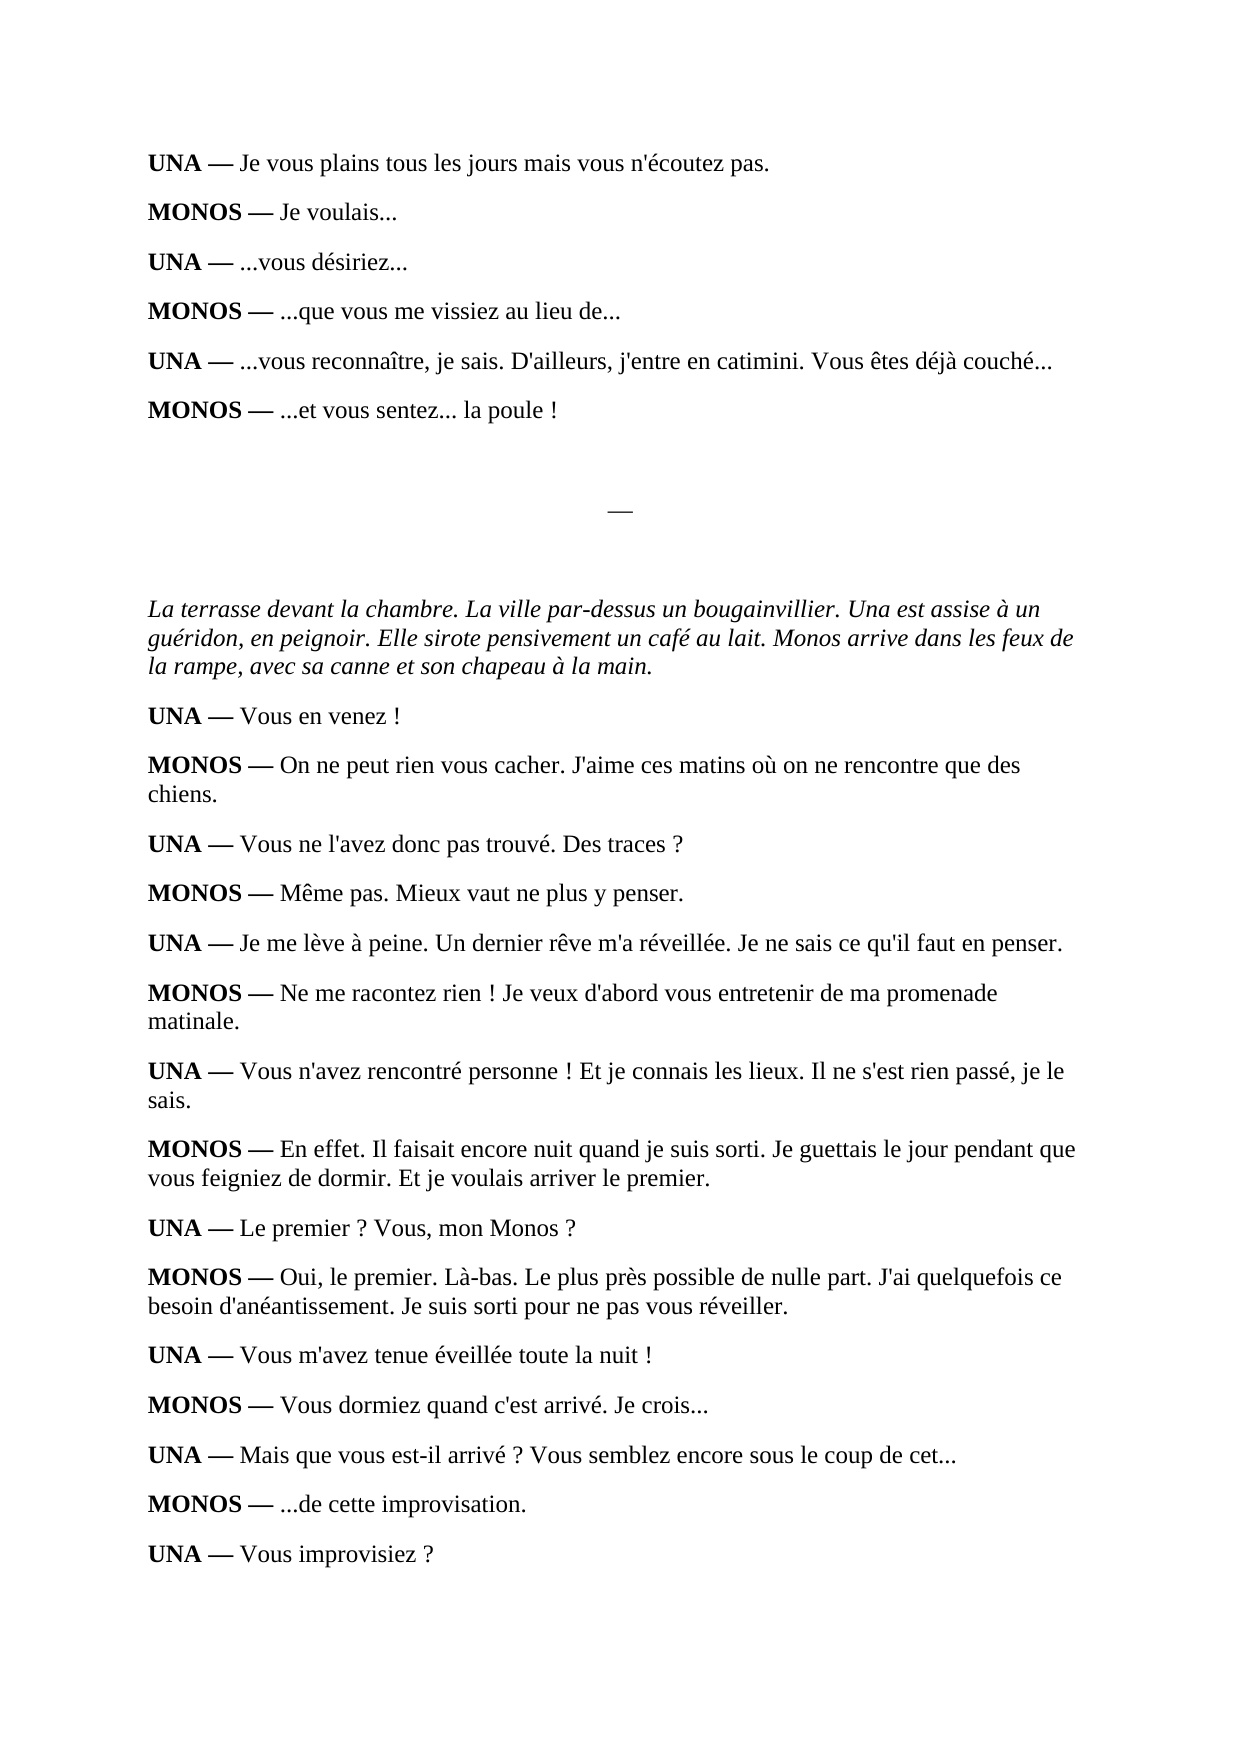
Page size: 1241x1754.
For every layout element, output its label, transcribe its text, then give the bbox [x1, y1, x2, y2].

text MONOS — Oui, le premier. Là-bas. Le plus près possible de nulle part. J'ai quelquefois ce besoin d'anéantissement. Je suis sorti pour ne pas vous réveiller. [148, 1262, 1093, 1320]
text MONOS — Même pas. Mieux vaut ne plus y penser. [148, 878, 1093, 907]
text UNA — Vous en venez ! [148, 701, 1093, 730]
text MONOS — ...que vous me vissiez au lieu de... [148, 296, 1093, 325]
text UNA — Vous ne l'avez donc pas trouvé. Des traces ? [148, 829, 1093, 858]
text MONOS — Vous dormiez quand c'est arrivé. Je crois... [148, 1390, 1093, 1419]
text UNA — Je vous plains tous les jours mais vous n'écoutez pas. [148, 148, 1093, 176]
text UNA — Le premier ? Vous, mon Monos ? [148, 1213, 1093, 1241]
text MONOS — ...de cette improvisation. [148, 1489, 1093, 1518]
text UNA — Vous improvisiez ? [148, 1539, 1093, 1568]
text UNA — Je me lève à peine. Un dernier rêve m'a réveillée. Je ne sais ce qu'il faut en penser. [148, 928, 1093, 957]
text MONOS — Ne me racontez rien ! Je veux d'abord vous entretenir de ma promenade matinale. [148, 978, 1093, 1035]
text MONOS — ...et vous sentez... la poule ! [148, 396, 1093, 424]
text UNA — ...vous reconnaître, je sais. D'ailleurs, j'entre en catimini. Vous êtes déjà couché... [148, 346, 1093, 375]
text UNA — Vous n'avez rencontré personne ! Et je connais les lieux. Il ne s'est rien passé, je le sais. [148, 1056, 1093, 1113]
text MONOS — On ne peut rien vous cacher. J'aime ces matins où on ne rencontre que des chiens. [148, 751, 1093, 808]
text La terrasse devant la chambre. La ville par-dessus un bougainvillier. Una est assise à un guéridon, en peignoir. Elle sirote pensivement un café au lait. Monos arrive dans les feux de la rampe, avec sa canne et son chapeau à la main. [148, 594, 1093, 680]
text — [148, 495, 1093, 523]
text UNA — Vous m'avez tenue éveillée toute la nuit ! [148, 1341, 1093, 1369]
text MONOS — Je voulais... [148, 197, 1093, 226]
text MONOS — En effet. Il faisait encore nuit quand je suis sorti. Je guettais le jour pendant que vous feigniez de dormir. Et je voulais arriver le premier. [148, 1134, 1093, 1192]
text UNA — Mais que vous est-il arrivé ? Vous semblez encore sous le coup de cet... [148, 1440, 1093, 1468]
text UNA — ...vous désiriez... [148, 247, 1093, 276]
